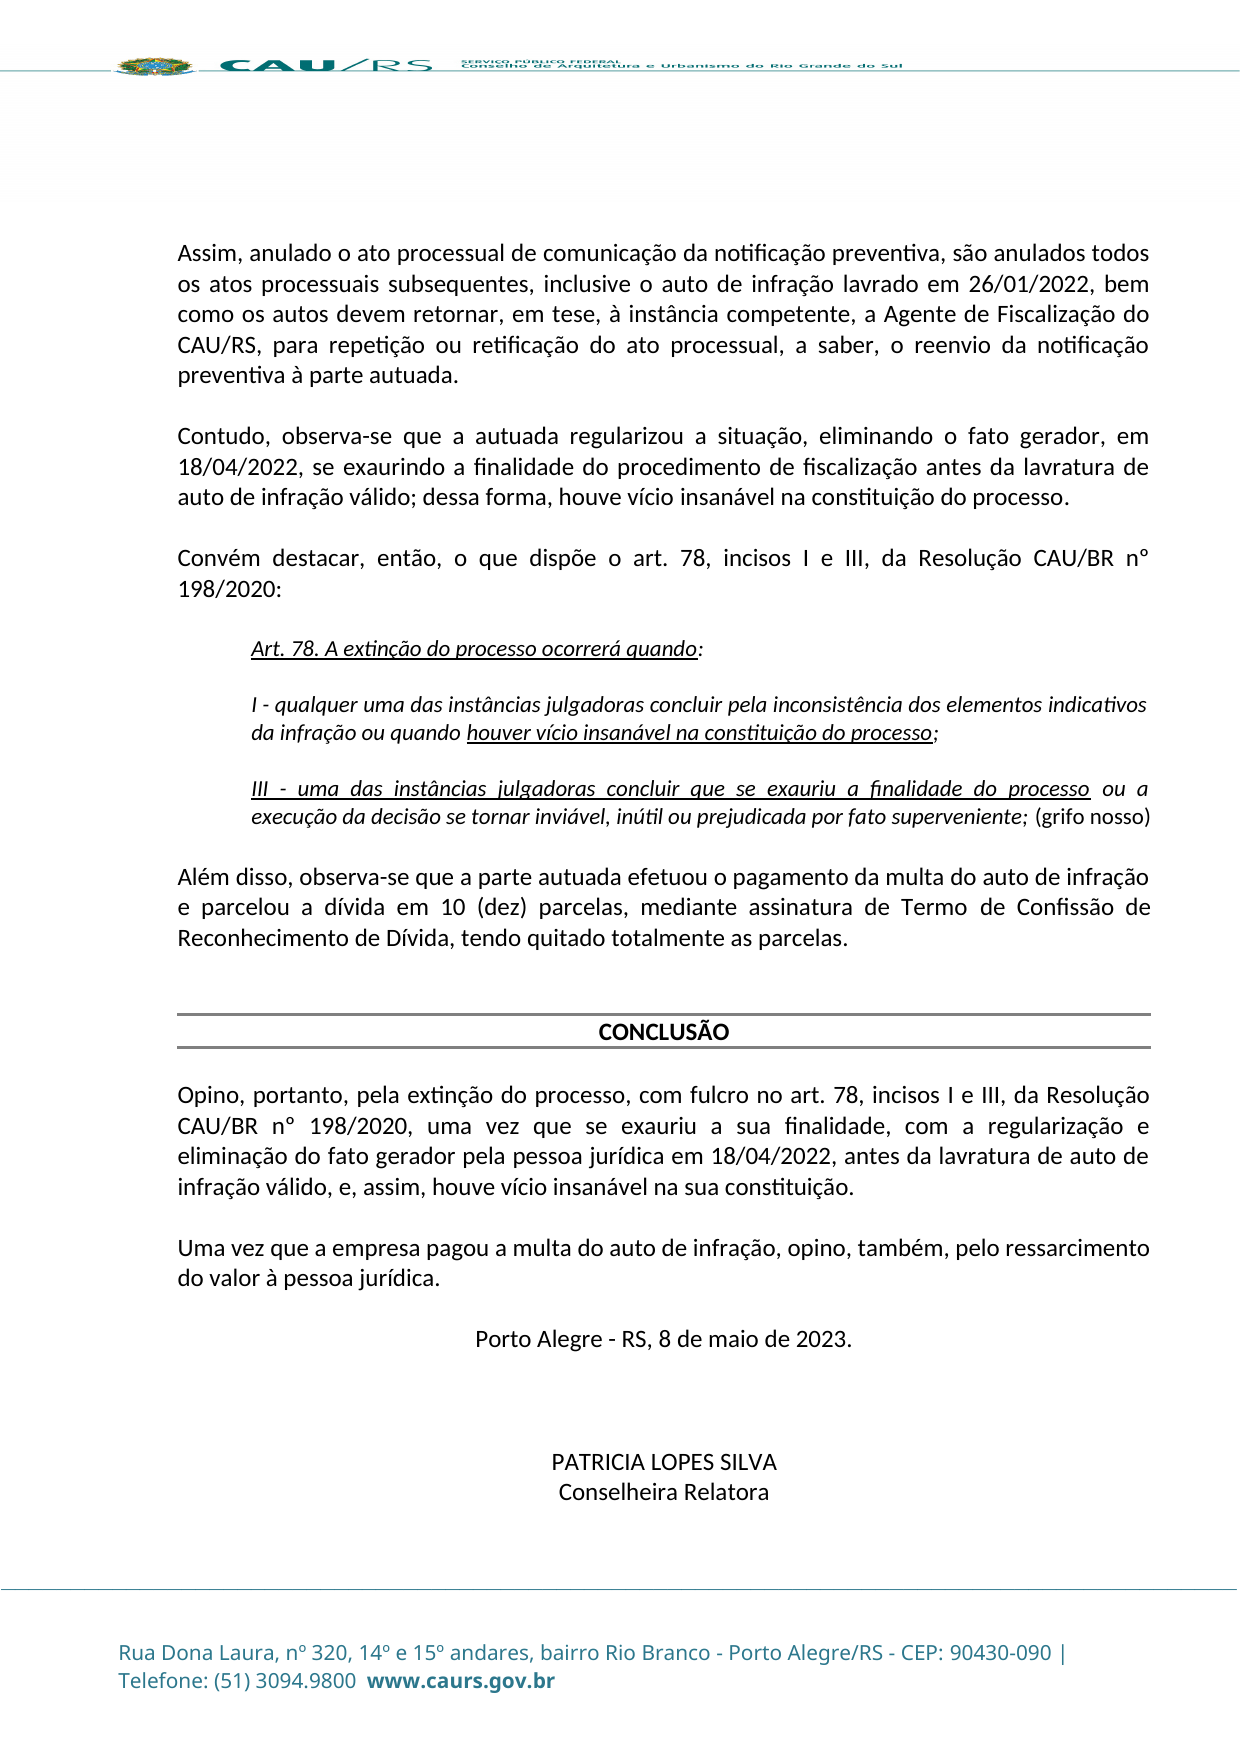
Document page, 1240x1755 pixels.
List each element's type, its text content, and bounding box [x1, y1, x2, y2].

text Além disso, observa-se que a parte autuada efetuou o pagamento da multa do auto de infração e parcelou a dívida em 10 (dez) parcelas, mediante assinatura de Termo de Confissão de Reconhecimento de Dívida, tendo quitado totalmente as parcelas. [177, 861, 1151, 952]
text Contudo, observa-se que a autuada regularizou a situação, eliminando o fato gerador, em 18/04/2022, se exaurindo a finalidade do procedimento de fiscalização antes da lavratura de auto de infração válido; dessa forma, houve vício insanável na constituição do processo. [177, 420, 1151, 512]
text III - uma das instâncias julgadoras concluir que se exauriu a finalidade do processo ou a execução da decisão se tornar inviável, inútil ou prejudicada por fato superveniente; (grifo nosso) [251, 774, 1151, 830]
text Porto Alegre - RS, 8 de maio de 2023. [177, 1324, 1151, 1354]
text Conselheira Relatora [177, 1476, 1151, 1507]
text PATRICIA LOPES SILVA [177, 1446, 1151, 1476]
text Assim, anulado o ato processual de comunicação da notificação preventiva, são anulados todos os atos processuais subsequentes, inclusive o auto de infração lavrado em 26/01/2022, bem como os autos devem retornar, em tese, à instância competente, a Agente de Fiscalização do CAU/RS, para repetição ou retificação do ato processual, a saber, o reenvio da notificação preventiva à parte autuada. [177, 237, 1151, 390]
table_header CONCLUSÃO [177, 1016, 1151, 1046]
text Art. 78. A extinção do processo ocorrerá quando: [251, 634, 1151, 662]
text Opino, portanto, pela extinção do processo, com fulcro no art. 78, incisos I e III, da Resolução CAU/BR nº 198/2020, uma vez que se exauriu a sua finalidade, com a regularização e eliminação do fato gerador pela pessoa jurídica em 18/04/2022, antes da lavratura de auto de infração válido, e, assim, houve vício insanável na sua constituição. [177, 1079, 1151, 1202]
text I - qualquer uma das instâncias julgadoras concluir pela inconsistência dos elementos indicativos da infração ou quando houver vício insanável na constituição do processo; [251, 690, 1151, 746]
text Convém destacar, então, o que dispõe o art. 78, incisos I e III, da Resolução CAU/BR nº 198/2020: [177, 542, 1151, 603]
text Uma vez que a empresa pagou a multa do auto de infração, opino, também, pelo ressarcimento do valor à pessoa jurídica. [177, 1232, 1151, 1293]
